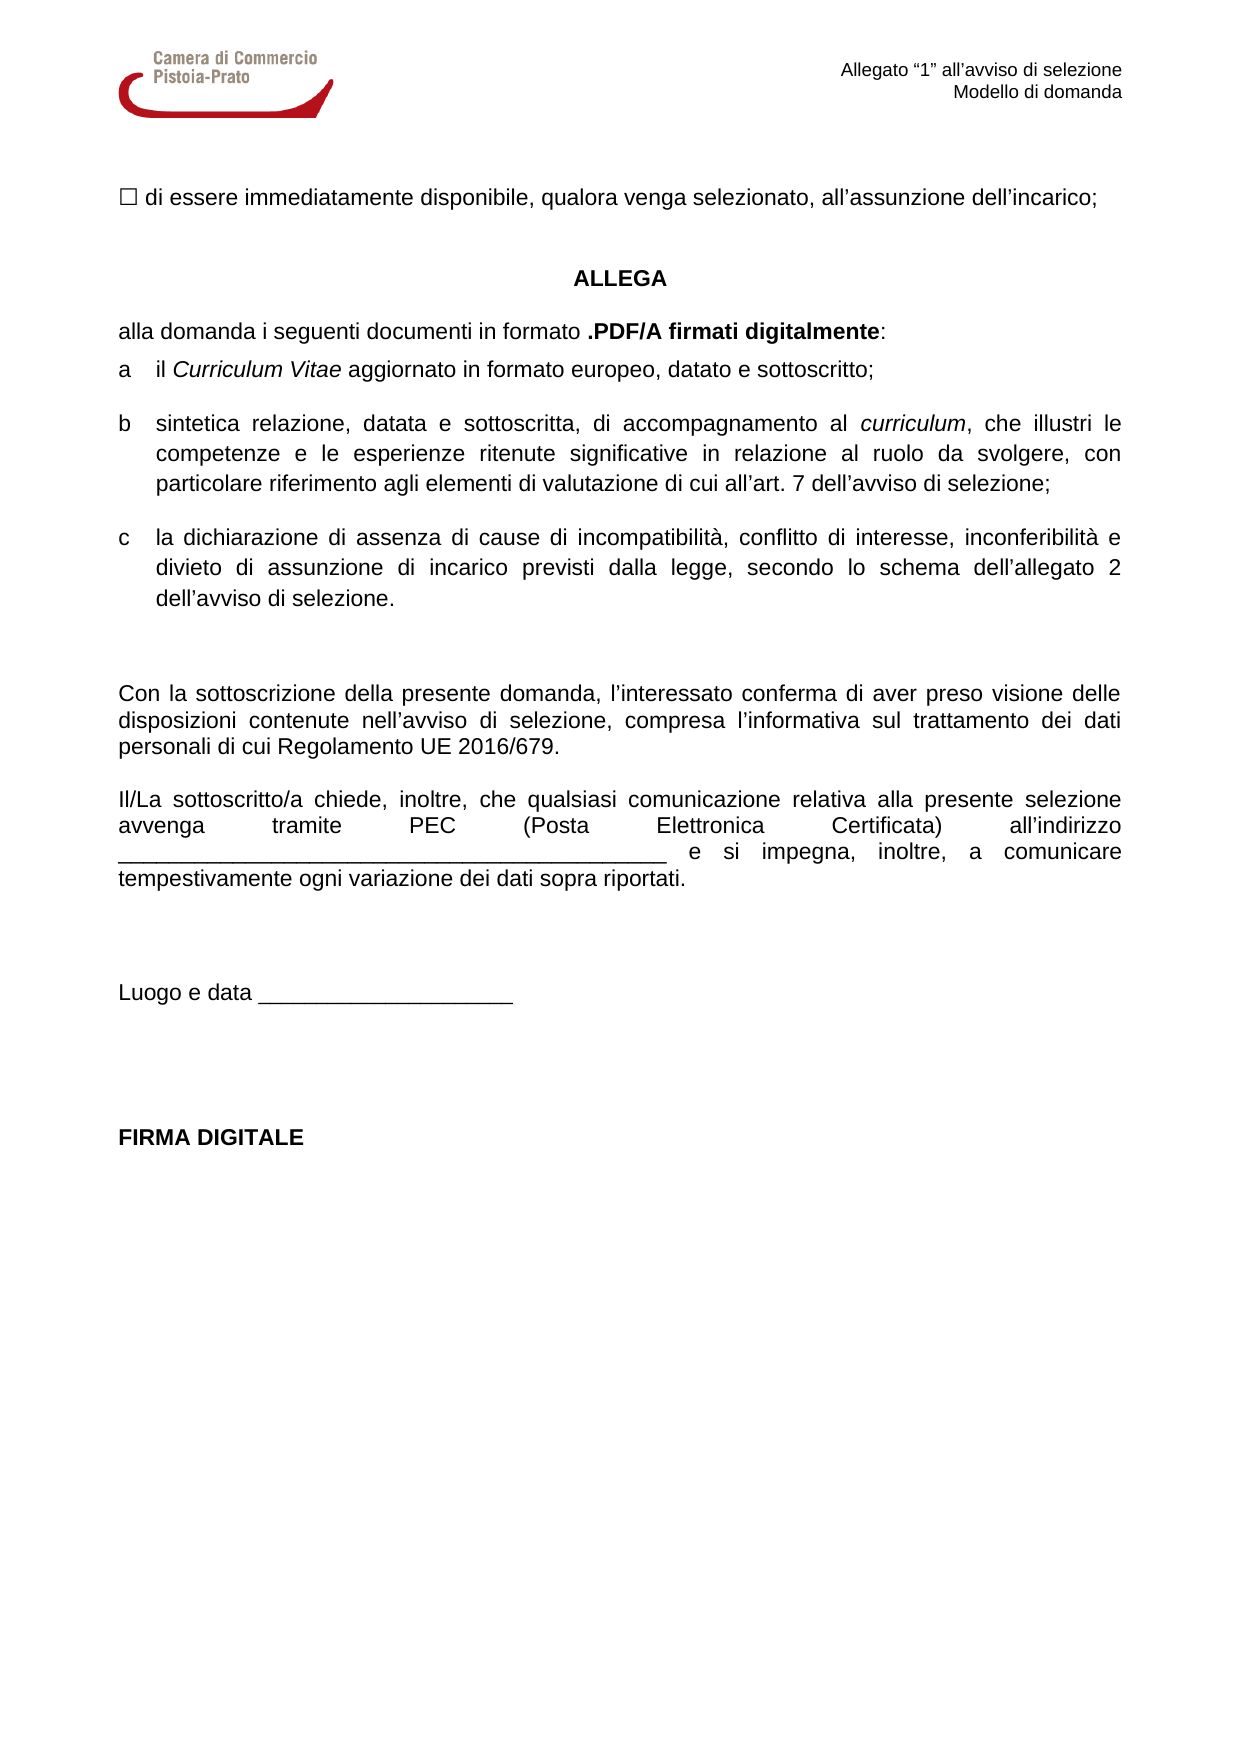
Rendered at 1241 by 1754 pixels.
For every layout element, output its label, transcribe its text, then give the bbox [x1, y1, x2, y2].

text ☐ di essere immediatamente disponibile, qualora venga selezionato, all’assunzione dell’incarico; [118, 177, 1122, 213]
text Con la sottoscrizione della presente domanda, l’interessato conferma di aver preso visione delle disposizioni contenute nell’avviso di selezione, compresa l’informativa sul trattamento dei dati personali di cui Regolamento UE 2016/679. [118, 680, 1122, 759]
picture [118, 46, 334, 118]
list il Curriculum Vitae aggiornato in formato europeo, datato e sottoscritto; [118, 356, 1122, 382]
list sintetica relazione, datata e sottoscritta, di accompagnamento al curriculum, che illustri le competenze e le esperienze ritenute significative in relazione al ruolo da svolgere, con particolare riferimento agli elementi di valutazione di cui all’art. 7 dell’avviso di selezione; [118, 410, 1122, 497]
text Il/La sottoscritto/a chiede, inoltre, che qualsiasi comunicazione relativa alla presente selezione avvenga tramite PEC (Posta Elettronica Certificata) all’indirizzo ___________________________________________ e si impegna, inoltre, a comunicare tempestivamente ogni variazione dei dati sopra riportati. [118, 786, 1122, 891]
text FIRMA DIGITALE [118, 1124, 1184, 1150]
list la dichiarazione di assenza di cause di incompatibilità, conflitto di interesse, inconferibilità e divieto di assunzione di incarico previsti dalla legge, secondo lo schema dell’allegato 2 dell’avviso di selezione. [118, 524, 1122, 611]
text Luogo e data ______________________ [118, 979, 1184, 1005]
text ALLEGA [118, 265, 1122, 292]
text alla domanda i seguenti documenti in formato .PDF/A firmati digitalmente: [118, 318, 1122, 344]
